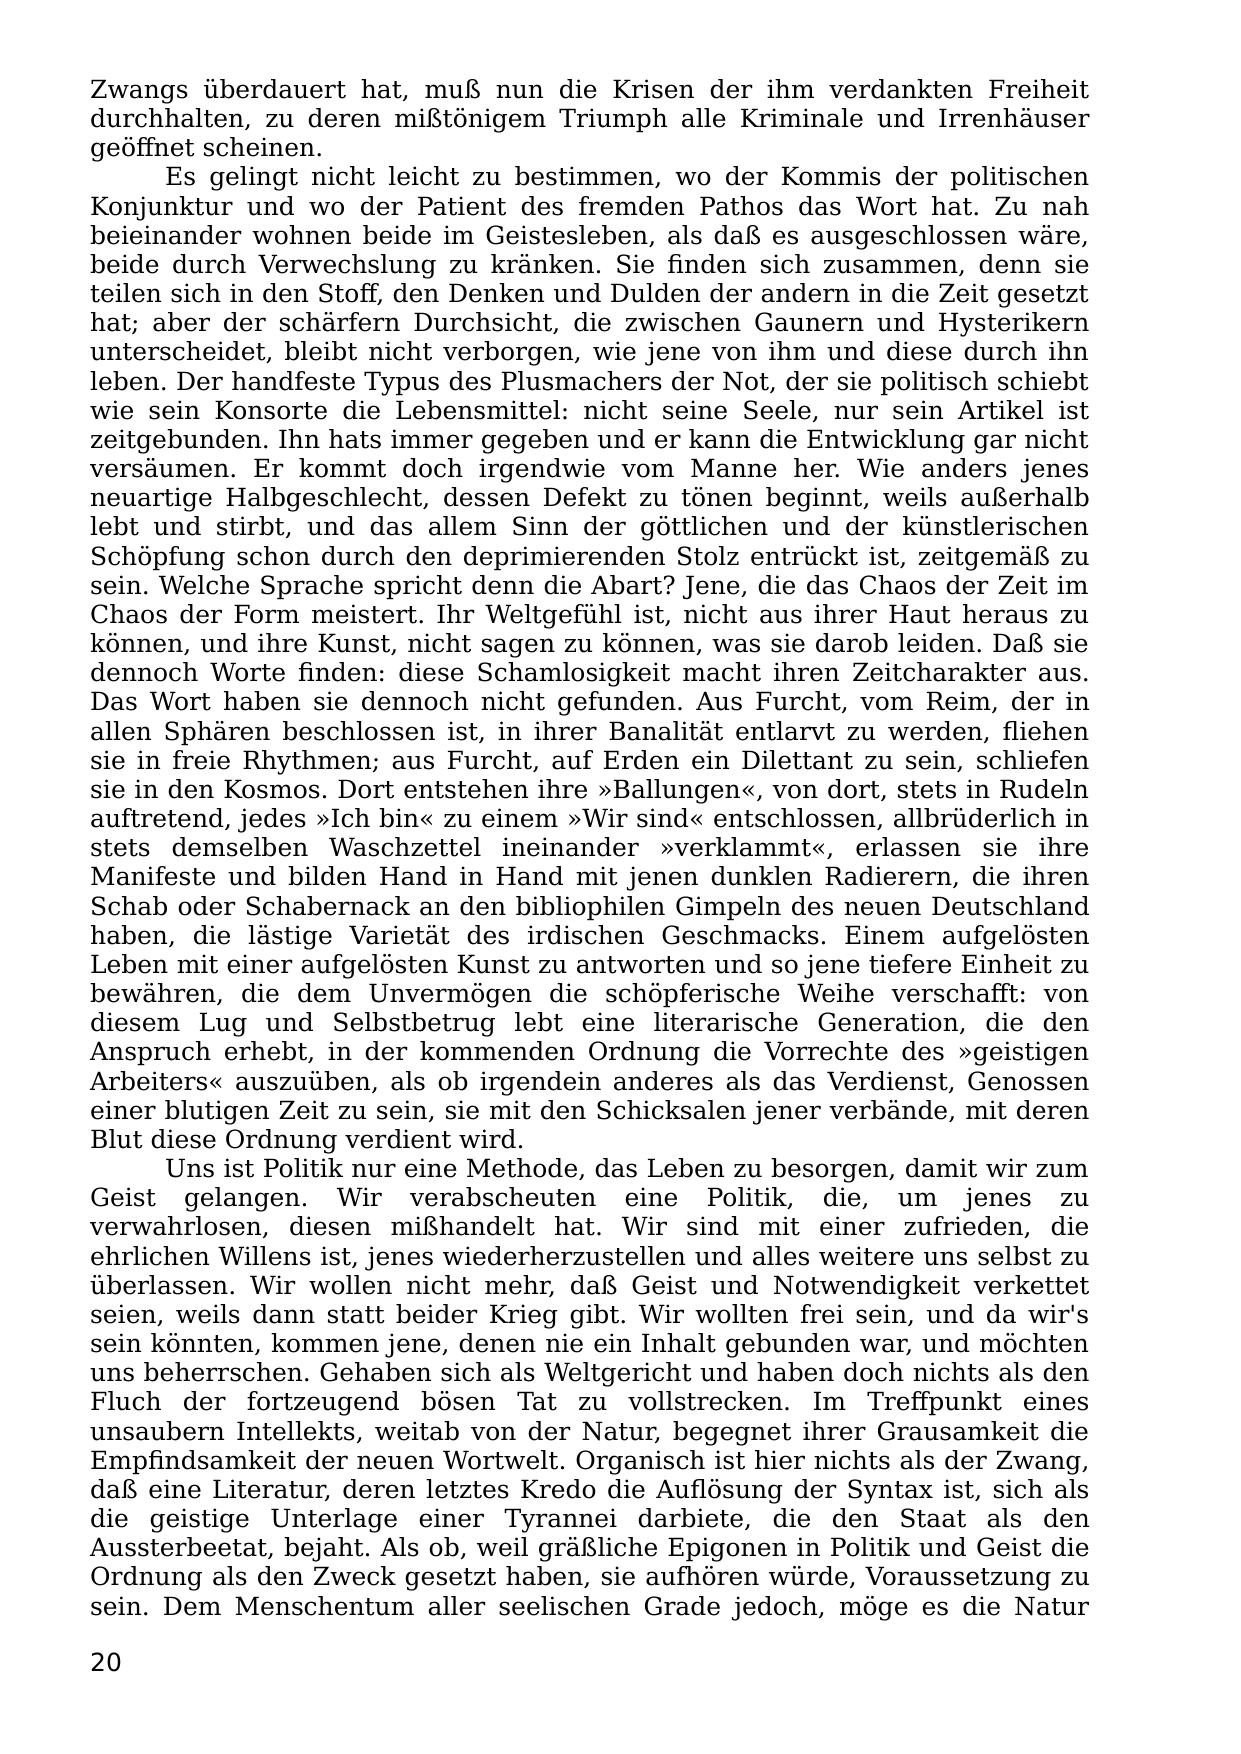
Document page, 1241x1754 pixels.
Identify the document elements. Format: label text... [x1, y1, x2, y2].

text Uns ist Politik nur eine Methode, das Leben zu besorgen, damit wir zum Geist gelangen. Wir verabscheuten eine Politik, die, um jenes zu verwahrlosen, diesen mißhandelt hat. Wir sind mit einer zufrieden, die ehrlichen Willens ist, jenes wiederherzustellen und alles weitere uns selbst zu überlassen. Wir wollen nicht mehr, daß Geist und Notwendigkeit verkettet seien, weils dann statt beider Krieg gibt. Wir wollten frei sein, und da wir's sein könnten, kommen jene, denen nie ein Inhalt gebunden war, und möchten uns beherrschen. Gehaben sich als Weltgericht und haben doch nichts als den Fluch der fortzeugend bösen Tat zu vollstrecken. Im Treffpunkt eines unsaubern Intellekts, weitab von der Natur, begegnet ihrer Grausamkeit die Empfindsamkeit der neuen Wortwelt. Organisch ist hier nichts als der Zwang, daß eine Literatur, deren letztes Kredo die Auflösung der Syntax ist, sich als die geistige Unterlage einer Tyrannei darbiete, die den Staat als den Aussterbeetat, bejaht. Als ob, weil gräßliche Epigonen in Politik und Geist die Ordnung als den Zweck gesetzt haben, sie aufhören würde, Voraussetzung zu sein. Dem Menschentum aller seelischen Grade jedoch, möge es die Natur [90, 1154, 1091, 1621]
text Es gelingt nicht leicht zu bestimmen, wo der Kommis der politischen Konjunktur und wo der Patient des fremden Pathos das Wort hat. Zu nah beieinander wohnen beide im Geistesleben, als daß es ausgeschlossen wäre, beide durch Verwechslung zu kränken. Sie finden sich zusammen, denn sie teilen sich in den Stoff, den Denken und Dulden der andern in die Zeit gesetzt hat; aber der schärfern Durchsicht, die zwischen Gaunern und Hysterikern unterscheidet, bleibt nicht verborgen, wie jene von ihm und diese durch ihn leben. Der handfeste Typus des Plusmachers der Not, der sie politisch schiebt wie sein Konsorte die Lebensmittel: nicht seine Seele, nur sein Artikel ist zeitgebunden. Ihn hats immer gegeben und er kann die Entwicklung gar nicht versäumen. Er kommt doch irgendwie vom Manne her. Wie anders jenes neuartige Halbgeschlecht, dessen Defekt zu tönen beginnt, weils außerhalb lebt und stirbt, und das allem Sinn der göttlichen und der künstlerischen Schöpfung schon durch den deprimierenden Stolz entrückt ist, zeitgemäß zu sein. Welche Sprache spricht denn die Abart? Jene, die das Chaos der Zeit im Chaos der Form meistert. Ihr Weltgefühl ist, nicht aus ihrer Haut heraus zu können, und ihre Kunst, nicht sagen zu können, was sie darob leiden. Daß sie dennoch Worte finden: diese Schamlosigkeit macht ihren Zeitcharakter aus. Das Wort haben sie dennoch nicht gefunden. Aus Furcht, vom Reim, der in allen Sphären beschlossen ist, in ihrer Banalität entlarvt zu werden, fliehen sie in freie Rhythmen; aus Furcht, auf Erden ein Dilettant zu sein, schliefen sie in den Kosmos. Dort entstehen ihre »Ballungen«, von dort, stets in Rudeln auftretend, jedes »Ich bin« zu einem »Wir sind« entschlossen, allbrüderlich in stets demselben Waschzettel ineinander »verklammt«, erlassen sie ihre Manifeste und bilden Hand in Hand mit jenen dunklen Radierern, die ihren Schab oder Schabernack an den bibliophilen Gimpeln des neuen Deutschland haben, die lästige Varietät des irdischen Geschmacks. Einem aufgelösten Leben mit einer aufgelösten Kunst zu antworten und so jene tiefere Einheit zu bewähren, die dem Unvermögen die schöpferische Weihe verschafft: von diesem Lug und Selbstbetrug lebt eine literarische Generation, die den Anspruch erhebt, in der kommenden Ordnung die Vorrechte des »geistigen Arbeiters« auszuüben, als ob irgendein anderes als das Verdienst, Genossen einer blutigen Zeit zu sein, sie mit den Schicksalen jener verbände, mit deren Blut diese Ordnung verdient wird. [90, 162, 1091, 1154]
text Zwangs überdauert hat, muß nun die Krisen der ihm verdankten Freiheit durchhalten, zu deren mißtönigem Triumph alle Kriminale und Irrenhäuser geöffnet scheinen. [90, 75, 1091, 162]
